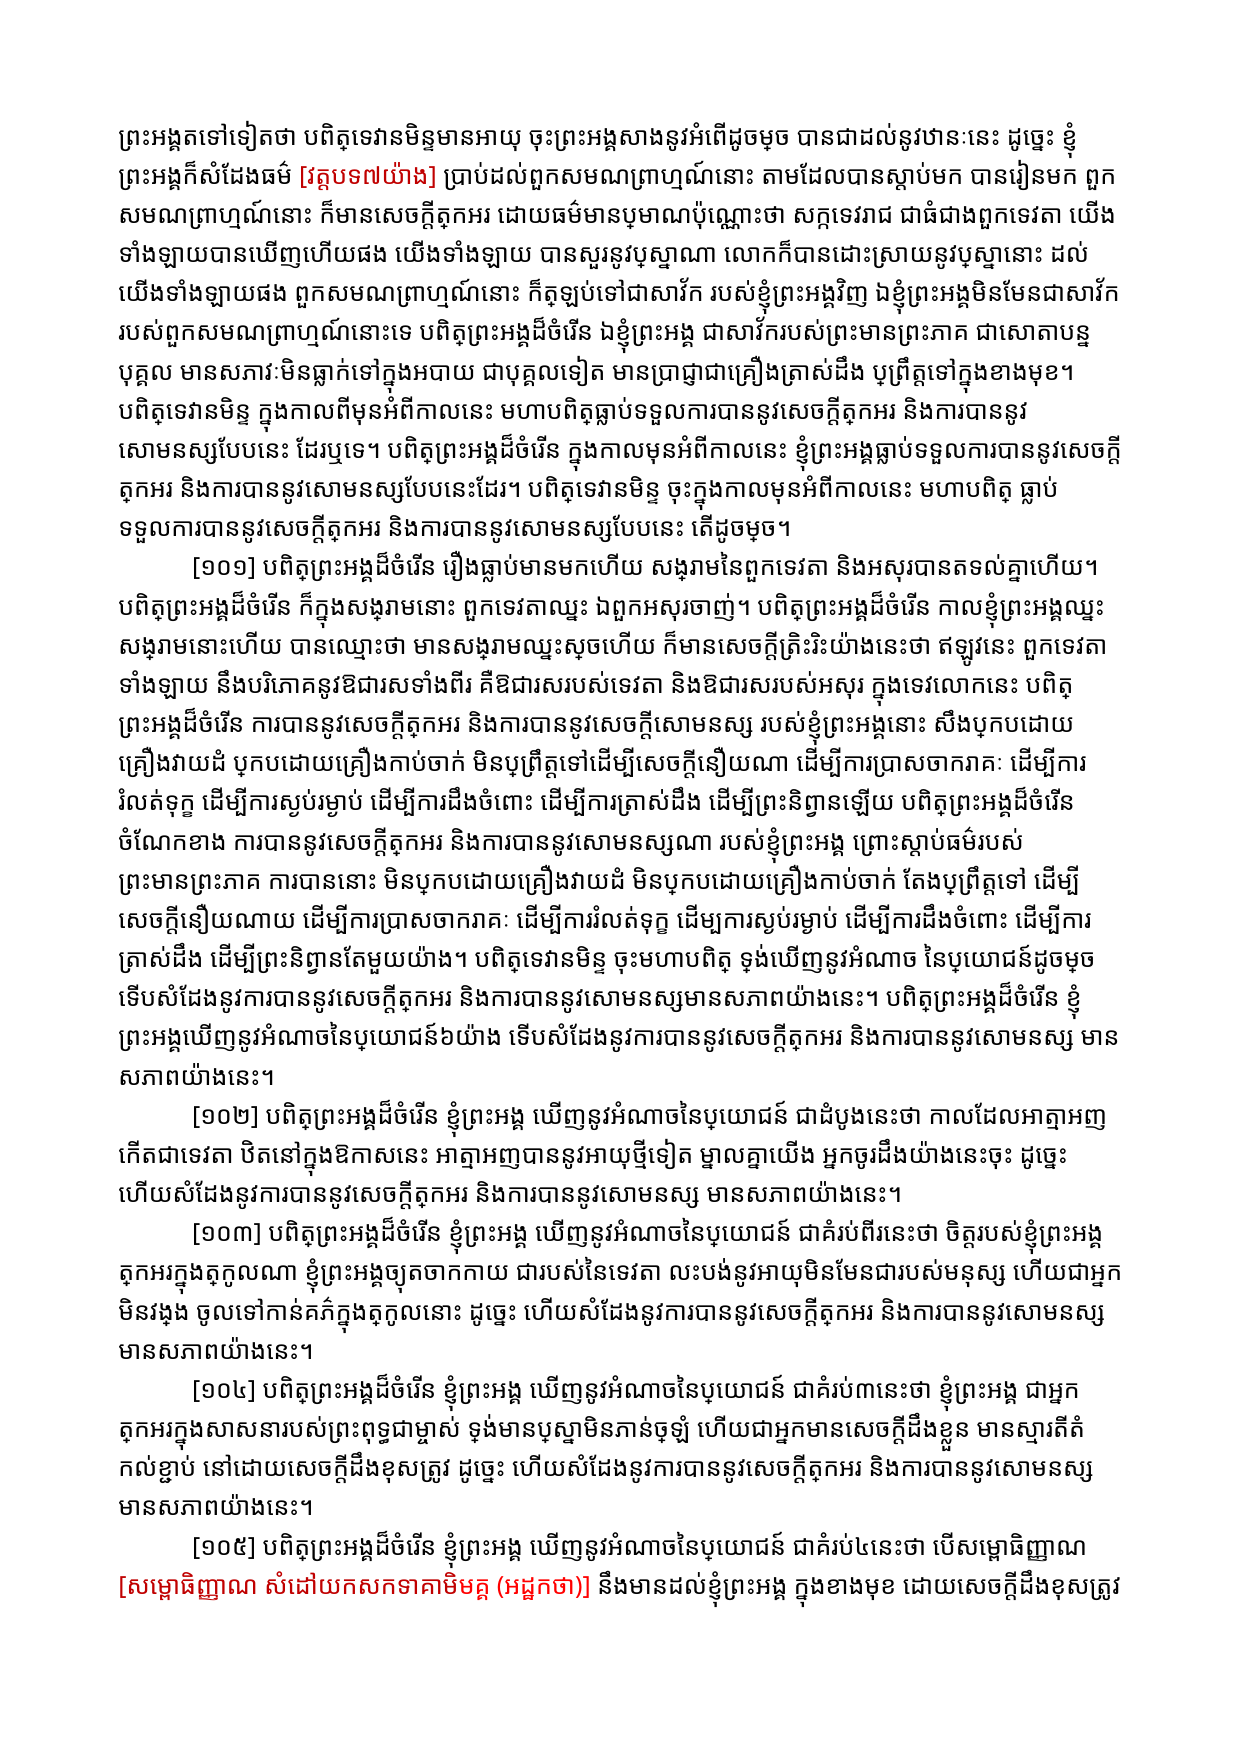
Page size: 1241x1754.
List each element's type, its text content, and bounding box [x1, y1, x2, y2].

text [១០៥] បពិត្រព្រះអង្គដ៏ចំរើន ខ្ញុំព្រះអង្គ ឃើញនូវអំណាចនៃប្រយោជន៍​ ជាគំរប់៤​នេះថា បើសម្ពោធិញ្ញាណ [សម្ពោធិញ្ញាណ សំដៅយក​សកទាគាមិមគ្គ (អដ្ឋកថា)] នឹងមាន​ដល់ខ្ញុំព្រះអង្គ ក្នុងខាងមុខ ដោយសេចក្តីដឹងខុសត្រូវ ខ្ញុំព្រះអង្គ ជាអ្នកប្រាថ្នាដើម្បី​ដឹងខុសត្រូវ សេចក្តីដឹងខុសត្រូវនោះឯង ជាការសំខាន់របស់ខ្ញុំព្រះអង្គ ក្នុងមនុស្សលោក ដូច្នេះ ហើយសំដែងនូវការបាននូវសេចក្តី​ត្រេកអរ និងការបាននូវសោមនស្ស មានសភាពយ៉ាងនេះ។ [118, 1528, 1122, 1601]
text [១០០] លុះសក្កទេវរាជ ជាធំជាងពួកទេវតា ត្រេកអររីករាយ នឹងភាសិតរបស់​ព្រះមានព្រះភាគ ដូច្នេះហើយ ទើបក្រាបបង្គំទូលព្រះមានព្រះភាគ ដូច្នេះថា បពិត្រព្រះអង្គដ៏ចំរើន សេចក្តីញាប់ញ័រ គឺតណ្ហាទុកដូចជារោគ សេចក្តីញាប់ញ័រ គឺតណ្ហាទុកដូចជាបូស សេចក្តីញាប់ញ័រ គឺតណ្ហាទុកដូចជាកូនសរ សេចក្តីញាប់ញ័រ គឺតណ្ហាតែងដឹកទាញនូវបុរសនេះ ឲ្យកើតក្នុងភពនោះៗ ព្រោះហេតុនោះឯង បុរសនេះ រមែងដល់នូវសេចក្តីខ្ពស់ទាប។ បពិត្រព្រះអង្គដ៏ចំរើន ខ្ញុំព្រះអង្គមិនបាននូវ​ឱកាសកម្ម នៃប្រស្នាណា អំពីសមណព្រាហ្មណ៍ដទៃ ខាងក្រៅព្រះពុទ្ធសាសនានេះ ប្រស្នានោះ ព្រះមានព្រះភាគ អ្នកឃើញនូវកាលដ៏វែង បានព្យាករដល់ខ្ញុំព្រះអង្គហើយ មួយទៀត ព្រះមានព្រះភាគ បានទាំងដកនូវសរ គឺសេចក្តីសង្ស័យ និងសេចក្តីងឿងឆ្ងល់ ពីខ្ញុំព្រះអង្គ​ចេញបានហើយ។ បពិត្រទេវានមិន្ទ មហាបពិត្រ ធ្លាប់យកប្រស្នានេះទៅសួរ​ចំពោះ​ពួក​សមណព្រាហ្មណ៍ដទៃដែរឬទេ។ បពិត្រព្រះអង្គដ៏ចំរើន ខ្ញុំព្រះអង្គធ្លាប់នាំយកប្រស្នានេះ ទៅសួរចំពោះ​សមណព្រាហ្មណ៍​ដទៃដែរ។ បពិត្រទេវានមិន្ទ ចុះសមណព្រាហ្មណ៍ទាំងនោះ បានព្យាករថ្វាយមហាបពិត្រ ដូចម្តេចខ្លះ បើមហាបពិត្រ មិនទើសទាល់ព្រះទ័យទេ សូមមហាបពិត្រ​មានព្រះបន្ទូលទៅមើល។ បពិត្រព្រះអង្គដ៏ចំរើន ព្រះមានព្រះភាគក្តី បុគ្គលដែលមានរូបប្រហែល​ព្រះមានព្រះភាគក្តី អង្គុយក្នុងទីណា ទីនោះមិនទើសទាល់ចិត្ត នៃខ្ញុំព្រះអង្គឡើយ។ បពិត្រទេវានមិន្ទ បើដូច្នោះ សូមមហាបពិត្រ មានព្រះបន្ទូល​ទៅមើល។ បពិត្រព្រះអង្គដ៏ចំរើន ខ្ញុំព្រះអង្គ សំគាល់ក្នុងពួកសមណព្រាហ្មណ៍ណាថា សមណព្រាហ្មណ៍​ទាំងឡាយ ជាអ្នកនៅក្នុងអរញ្ញប្រទេស មានសេនាសនៈ​ដ៏ស្ងាត់ ដូច្នេះ ខ្ញុំព្រះអង្គ ក៏ចូលទៅរក​សមណព្រាហ្មណ៍​ទាំងឡាយនោះ ហើយសួរនូវប្រស្នាទាំងនេះ ពួក​សមណព្រាហ្មណ៍​នោះ លុះខ្ញុំព្រះអង្គសួរហើយ ក៏មិនអាចនឹងដោះស្រាយបាន កាលមិន​អាច​នឹងដោះស្រាយហើយ ក៏ត្រឡប់សួរមកខ្ញុំព្រះអង្គវិញថា អ្នកដ៏មានអាយុ ឈ្មោះអ្វី លុះពួក​សមណព្រាហ្មណ៍​នោះ សួរខ្ញុំព្រះអង្គហើយ ខ្ញុំព្រះអង្គបានប្រាប់ថា បពិត្រអ្នកនិទ៌ុក្ខ ខ្ញុំឯងជាសក្កទេវរាជ ជាធំជាងពួកទេវតា ពួក​សមណព្រាហ្មណ៍​នោះ ក៏ត្រឡប់​សួរមកខ្ញុំព្រះអង្គតទៅទៀតថា បពិត្រទេវានមិន្ទមានអាយុ ចុះព្រះអង្គសាងនូវ​អំពើដូចម្តេច បានជាដល់នូវឋានៈនេះ ដូច្នេះ ខ្ញុំព្រះអង្គក៏សំដែងធម៌ [វត្តបទ៧យ៉ាង] ប្រាប់ដល់ពួកសមណព្រាហ្មណ៍​នោះ តាមដែលបានស្តាប់មក បានរៀនមក ពួក​សមណព្រាហ្មណ៍​នោះ ក៏មានសេចក្តីត្រេកអរ ដោយធម៌មានប្រមាណប៉ុណ្ណោះថា សក្កទេវរាជ ជាធំជាងពួកទេវតា យើងទាំងឡាយបានឃើញហើយផង យើងទាំងឡាយ​ បានសួរនូវប្រស្នាណា លោកក៏បានដោះស្រាយនូវ​ប្រស្នានោះ ដល់យើងទាំងឡាយផង ពួក​សមណព្រាហ្មណ៍​នោះ ក៏ត្រឡប់ទៅជាសាវ័ក របស់ខ្ញុំព្រះអង្គវិញ ឯខ្ញុំព្រះអង្គមិនមែន​ជាសាវ័ក របស់ពួក​សមណព្រាហ្មណ៍​នោះទេ បពិត្រព្រះអង្គដ៏ចំរើន ឯខ្ញុំព្រះអង្គ ជាសាវ័ករបស់ព្រះមានព្រះភាគ ជាសោតាបន្នបុគ្គល មានសភាវៈមិនធ្លាក់​ទៅ​ក្នុងអបាយ ជាបុគ្គលទៀត មានប្រាជ្ញាជាគ្រឿង​ត្រាស់ដឹង ប្រព្រឹត្តទៅក្នុងខាងមុខ។ បពិត្រទេវានមិន្ទ ក្នុងកាលពីមុនអំពីកាលនេះ មហាបពិត្រធ្លាប់ទទួលការបាននូវសេចក្តី​ត្រេកអរ និងការបាននូវ​សោមនស្សបែបនេះ ដែរឬទេ។ បពិត្រព្រះអង្គដ៏ចំរើន ក្នុងកាលមុនអំពីកាលនេះ ខ្ញុំព្រះអង្គ​ធ្លាប់​ទទួលការបាននូវសេចក្តី​ត្រេកអរ និងការបាន​នូវ​សោមនស្សបែបនេះដែរ។ បពិត្រទេវានមិន្ទ ចុះក្នុងកាលមុនអំពីកាលនេះ មហាបពិត្រ ធ្លាប់​ទទួលការបាននូវសេចក្តី​ត្រេកអរ និងការបាននូវ​សោមនស្សបែបនេះ តើដូចម្តេច។ [118, 118, 1122, 544]
text [១០៣] បពិត្រព្រះអង្គដ៏ចំរើន ខ្ញុំព្រះអង្គ ឃើញនូវអំណាចនៃប្រយោជន៍​ ជាគំរប់ពីរ​នេះថា ចិត្តរបស់ខ្ញុំព្រះអង្គ ត្រេកអរក្នុងត្រកូលណា ខ្ញុំព្រះអង្គច្យុតចាកកាយ ជារបស់នៃទេវតា លះបង់នូវអាយុមិនមែនជារបស់មនុស្ស ហើយជាអ្នកមិនវង្វេង ចូល​ទៅកាន់គភ៌ក្នុងត្រកូលនោះ ដូច្នេះ ហើយសំដែងនូវការបាននូវសេចក្តី​ត្រេកអរ និងការបាននូវសោមនស្ស មានសភាពយ៉ាងនេះ។ [118, 1215, 1122, 1366]
text [១០១] បពិត្រព្រះអង្គដ៏ចំរើន រឿងធ្លាប់មានមកហើយ សង្គ្រាមនៃពួកទេវតា និងអសុរបានតទល់គ្នាហើយ។ បពិត្រព្រះអង្គដ៏ចំរើន ក៏ក្នុងសង្គ្រាមនោះ ពួកទេវតា​ឈ្នះ​ ឯពួកអសុរចាញ់។ បពិត្រព្រះអង្គដ៏ចំរើន កាលខ្ញុំព្រះអង្គឈ្នះសង្គ្រាមនោះហើយ បានឈ្មោះថា មានសង្គ្រាមឈ្នះស្រេចហើយ ក៏មានសេចក្តីត្រិះរិះយ៉ាងនេះថា ឥឡូវនេះ ពួកទេវតាទាំងឡាយ នឹងបរិភោគនូវឱជារសទាំងពីរ គឺឱជារសរបស់ទេវតា និងឱជារស​របស់អសុរ ក្នុងទេវលោកនេះ បពិត្រព្រះអង្គដ៏ចំរើន ការបាននូវសេចក្តីត្រេកអរ និងការ​បាននូវសេចក្តីសោមនស្ស របស់ខ្ញុំព្រះអង្គនោះ សឹងប្រកបដោយគ្រឿងវាយដំ ប្រកបដោយ​គ្រឿង​កាប់ចាក់ មិនប្រព្រឹត្តទៅដើម្បីសេចក្តីនឿយណា ដើម្បី​ការប្រាសចាករាគៈ ដើម្បីការរំលត់ទុក្ខ ដើម្បីការស្ងប់រម្ងាប់ ដើម្បីការដឹងចំពោះ ដើម្បី​ការត្រាស់ដឹង ដើម្បីព្រះនិព្វានឡើយ បពិត្រព្រះអង្គដ៏ចំរើន ចំណែកខាង ការបាននូវ​សេចក្តី​ត្រេកអរ និងការបាននូវសោមនស្សណា របស់ខ្ញុំព្រះអង្គ ព្រោះស្តាប់ធម៌របស់​ព្រះមានព្រះភាគ ការបាននោះ មិនប្រកបដោយគ្រឿងវាយដំ មិនប្រកបដោយគ្រឿង​កាប់ចាក់ តែងប្រព្រឹត្តទៅ ដើម្បីសេចក្តីនឿយណាយ ដើម្បីការប្រាសចាករាគៈ ដើម្បី​ការរំលត់ទុក្ខ ដើម្បការស្ងប់រម្ងាប់ ដើម្បីការដឹងចំពោះ ដើម្បីការត្រាស់ដឹង ដើម្បី​ព្រះនិព្វានតែមួយយ៉ាង។ បពិត្រទេវានមិន្ទ ចុះមហាបពិត្រ ទ្រង់ឃើញ​នូវអំណាច នៃ​ប្រយោជន៍ដូចម្តេច ទើបសំដែងនូវការបាននូវសេចក្តីត្រេកអរ និងការបាននូវ​សោមនស្ស​មានសភាពយ៉ាងនេះ។ បពិត្រព្រះអង្គដ៏ចំរើន ខ្ញុំព្រះអង្គឃើញនូវអំណាច​នៃប្រយោជន៍​៦យ៉ាង ទើបសំដែងនូវការបាននូវសេចក្តីត្រេកអរ និងការបាននូវសោមនស្ស មានសភាព​យ៉ាងនេះ។ [118, 549, 1122, 1092]
text [១០៤] បពិត្រព្រះអង្គដ៏ចំរើន ខ្ញុំព្រះអង្គ ឃើញនូវអំណាចនៃប្រយោជន៍​ ជាគំរប់៣​នេះថា ខ្ញុំព្រះអង្គ ជាអ្នកត្រេកអរក្នុងសាសនារបស់ព្រះពុទ្ធជាម្ចាស់ ទ្រង់​មានប្រស្នា​មិនភាន់ច្រឡំ ហើយជាអ្នកមានសេចក្តីដឹងខ្លួន មានស្មារតី​តំកល់ខ្ជាប់ នៅដោយ​សេចក្តីដឹងខុសត្រូវ ដូច្នេះ ហើយសំដែងនូវការបាននូវសេចក្តី​ត្រេកអរ និងការបាននូវសោមនស្ស មានសភាពយ៉ាងនេះ។ [118, 1371, 1122, 1523]
text [១០២] បពិត្រព្រះអង្គដ៏ចំរើន ខ្ញុំព្រះអង្គ ឃើញនូវអំណាចនៃប្រយោជន៍​ ជាដំបូង​នេះថា កាលដែលអាត្មាអញកើតជាទេវតា ឋិតនៅក្នុងឱកាសនេះ អាត្មាអញបាននូវ​អាយុ​ថ្មីទៀត ម្នាលគ្នាយើង អ្នកចូរដឹងយ៉ាងនេះចុះ ដូច្នេះ ហើយសំដែងនូវការបាននូវសេចក្តី​ត្រេកអរ និងការបាននូវសោមនស្ស មានសភាពយ៉ាងនេះ។ [118, 1097, 1122, 1210]
